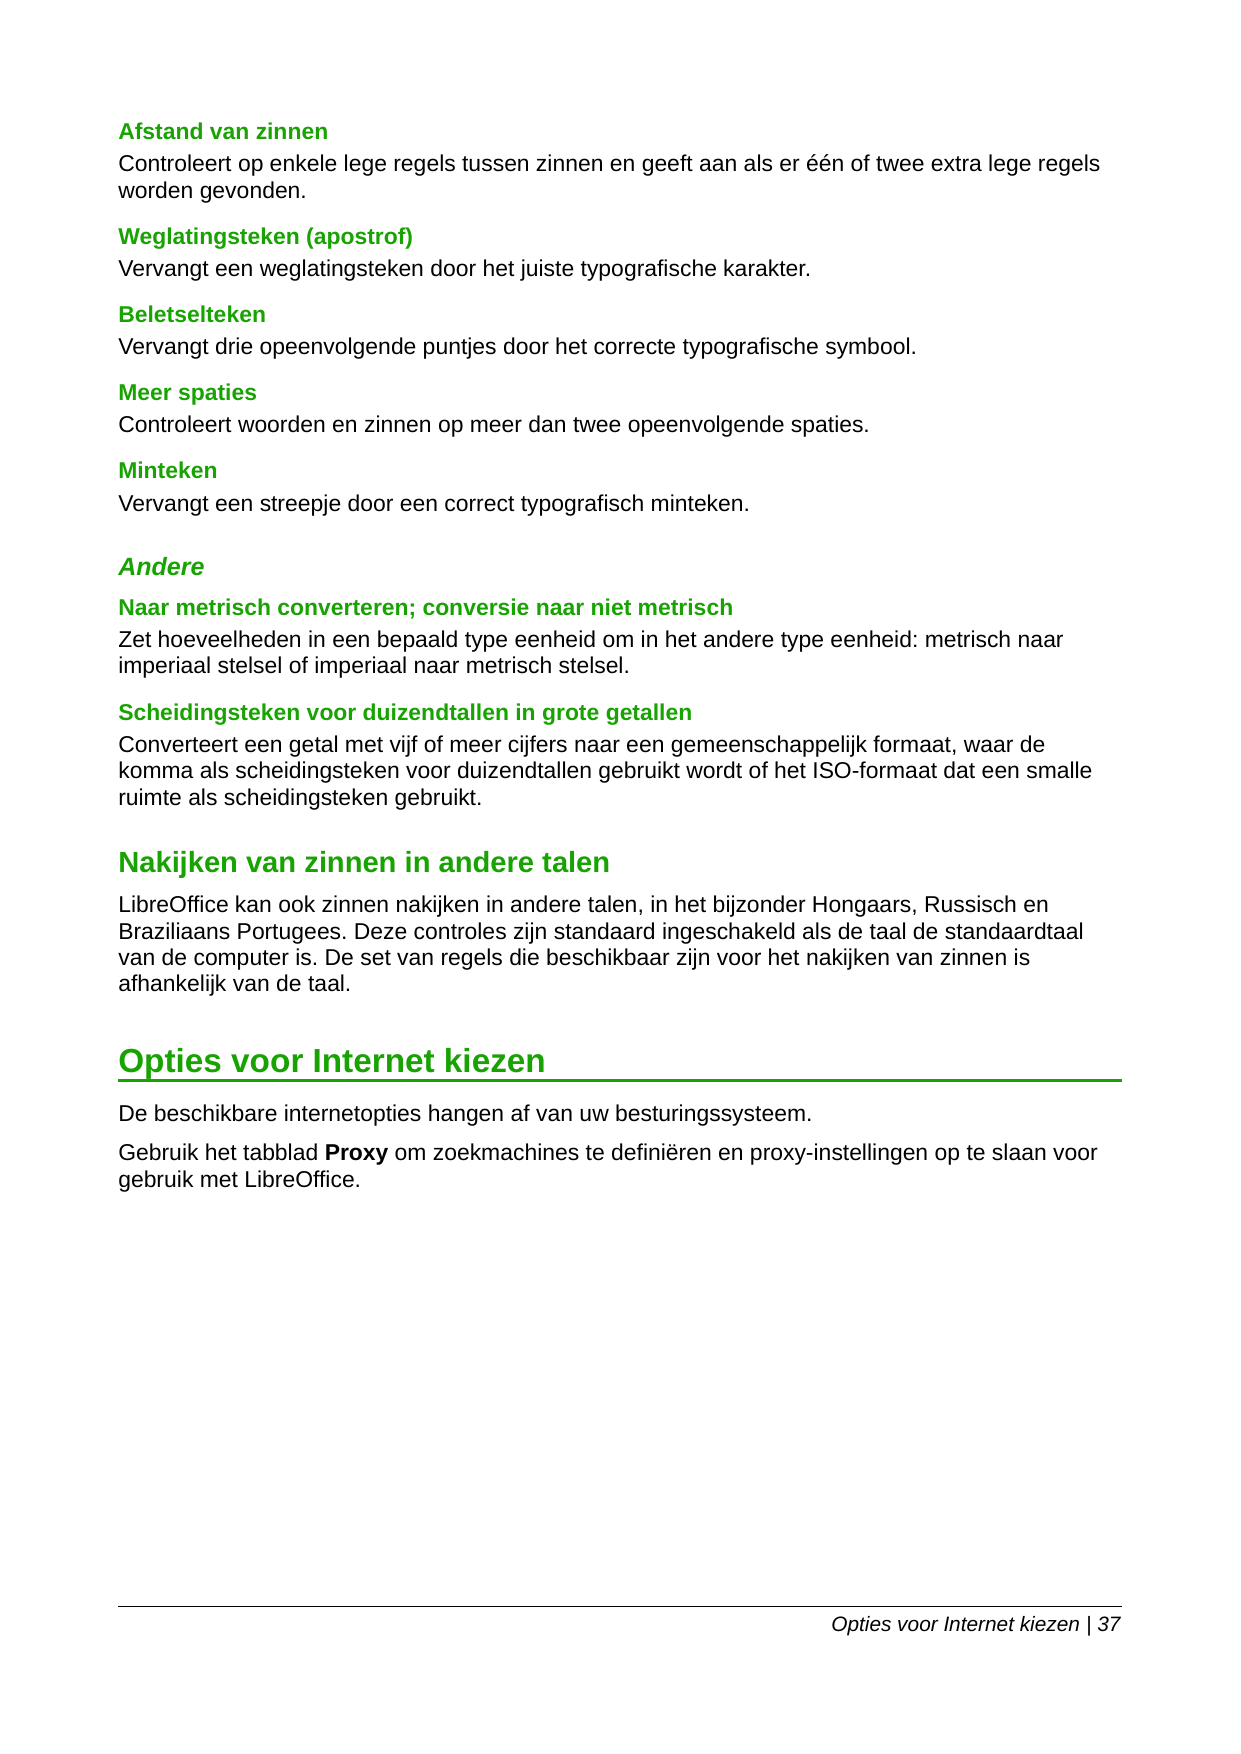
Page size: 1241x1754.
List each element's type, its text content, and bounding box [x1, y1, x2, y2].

subtitle Afstand van zinnen [118, 118, 1122, 144]
subtitle Meer spaties [118, 379, 1122, 406]
text Controleert woorden en zinnen op meer dan twee opeenvolgende spaties. [118, 411, 1122, 438]
subtitle Weglatingsteken (apostrof) [118, 223, 1122, 249]
text LibreOffice kan ook zinnen nakijken in andere talen, in het bijzonder Hongaars, Russisch en Braziliaans Portugees. Deze controles zijn standaard ingeschakeld als de taal de standaardtaal van de computer is. De set van regels die beschikbaar zijn voor het nakijken van zinnen is afhankelijk van de taal. [118, 891, 1122, 997]
subtitle Opties voor Internet kiezen [118, 1041, 1122, 1079]
subtitle Scheidingsteken voor duizendtallen in grote getallen [118, 698, 1122, 725]
text Zet hoeveelheden in een bepaald type eenheid om in het andere type eenheid: metrisch naar imperiaal stelsel of imperiaal naar metrisch stelsel. [118, 626, 1122, 679]
text Controleert op enkele lege regels tussen zinnen en geeft aan als er één of twee extra lege regels worden gevonden. [118, 150, 1122, 203]
text De beschikbare internetopties hangen af van uw besturingssysteem. [118, 1100, 1122, 1127]
subtitle Beletselteken [118, 301, 1122, 327]
subtitle Minteken [118, 457, 1122, 484]
text Vervangt een weglatingsteken door het juiste typografische karakter. [118, 255, 1122, 281]
subtitle Naar metrisch converteren; conversie naar niet metrisch [118, 594, 1122, 620]
text Gebruik het tabblad Proxy om zoekmachines te definiëren en proxy-instellingen op te slaan voor gebruik met LibreOffice. [118, 1139, 1122, 1192]
subtitle Nakijken van zinnen in andere talen [118, 845, 1122, 879]
text Vervangt drie opeenvolgende puntjes door het correcte typografische symbool. [118, 333, 1122, 359]
subtitle Andere [118, 552, 1122, 580]
text Vervangt een streepje door een correct typografisch minteken. [118, 490, 1122, 516]
text Converteert een getal met vijf of meer cijfers naar een gemeenschappelijk formaat, waar de komma als scheidingsteken voor duizendtallen gebruikt wordt of het ISO-formaat dat een smalle ruimte als scheidingsteken gebruikt. [118, 731, 1122, 810]
